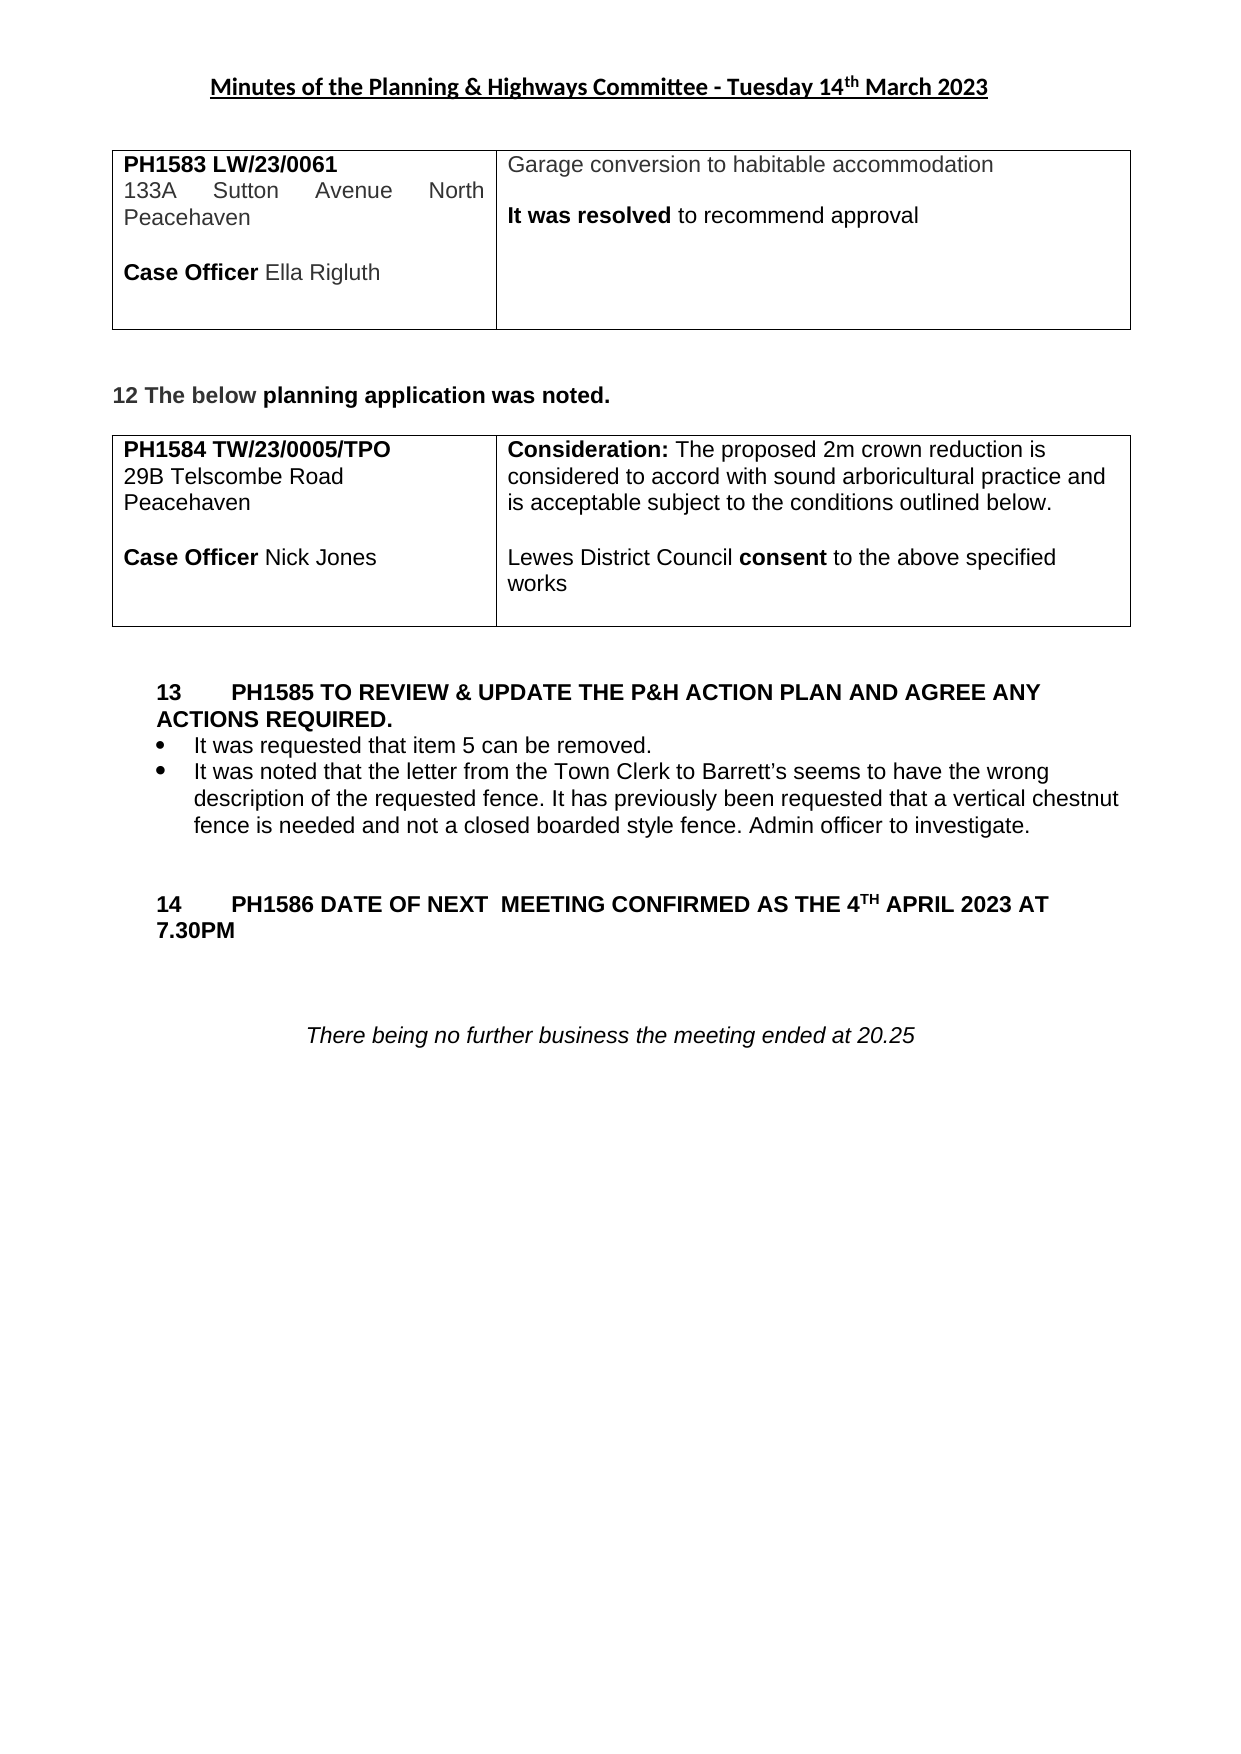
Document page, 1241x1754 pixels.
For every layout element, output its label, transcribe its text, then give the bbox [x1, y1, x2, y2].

table_cell Garage conversion to habitable accommodation It was resolved to recommend approval [497, 151, 1130, 329]
table_header Consideration: The proposed 2m crown reduction is considered to accord with sound arboricultural practice and is acceptable subject to the conditions outlined below. Lewes District Council consent to the above specified works [497, 436, 1130, 626]
text There being no further business the meeting ended at 20.25 [231, 1022, 1128, 1049]
list It was noted that the letter from the Town Clerk to Barrett’s seems to have the wrong description of the requested fence. It has previously been requested that a vertical chestnut fence is needed and not a closed boarded style fence. Admin officer to investigate. [156, 758, 1128, 838]
list PH1586 DATE OF NEXT MEETING CONFIRMED AS THE 4TH APRIL 2023 AT 7.30PM [156, 891, 1128, 943]
list It was requested that item 5 can be removed. [156, 732, 1128, 758]
table_cell PH1583 LW/23/0061 133A Sutton Avenue North Peacehaven Case Officer Ella Rigluth [113, 151, 496, 329]
list PH1585 TO REVIEW & UPDATE THE P&H ACTION PLAN AND AGREE ANY ACTIONS REQUIRED. [156, 679, 1128, 732]
text 12 The below planning application was noted. [112, 382, 1128, 409]
table_header PH1584 TW/23/0005/TPO 29B Telscombe Road Peacehaven Case Officer Nick Jones [113, 436, 496, 626]
